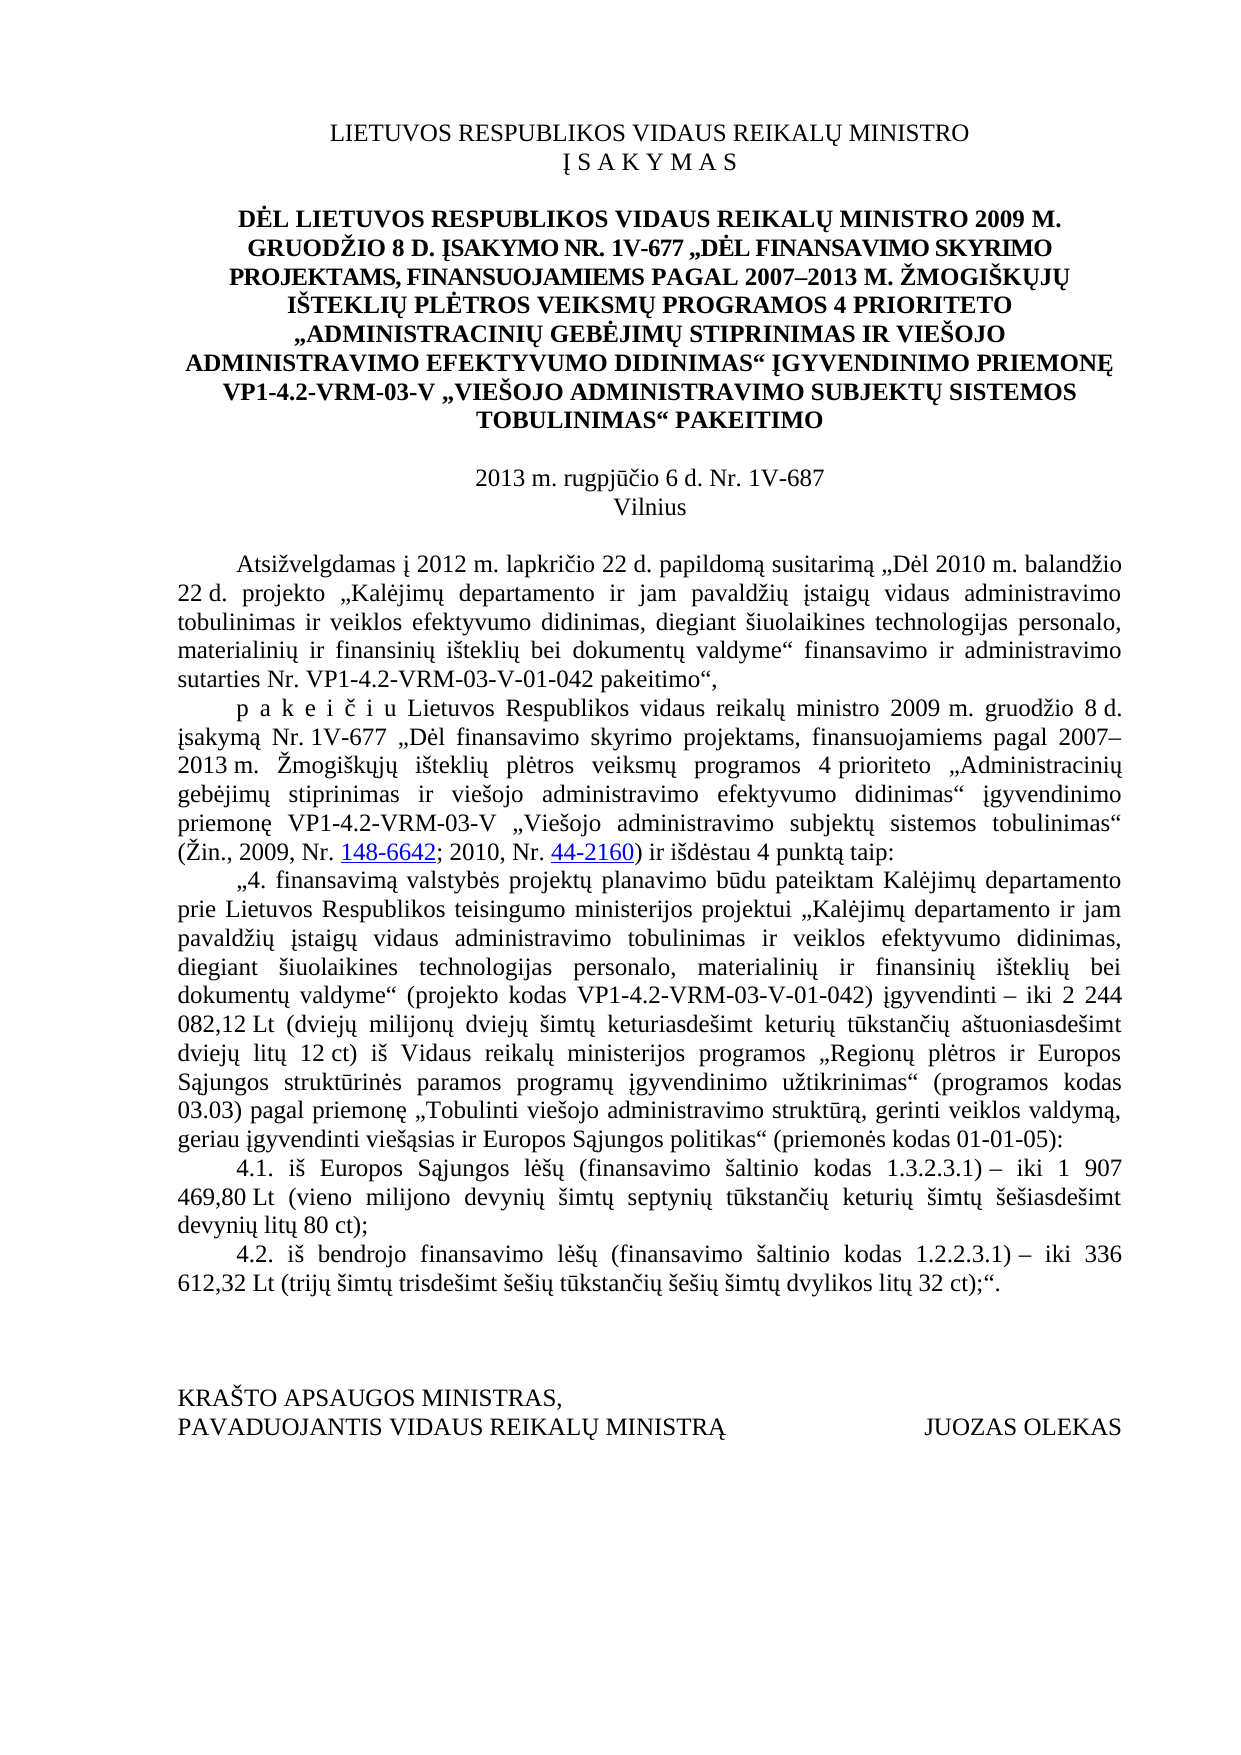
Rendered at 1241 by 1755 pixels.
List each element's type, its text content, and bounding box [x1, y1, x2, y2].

text 2013 m. rugpjūčio 6 d. Nr. 1V-687 [177, 463, 1122, 492]
text 4.2. iš bendrojo finansavimo lėšų (finansavimo šaltinio kodas 1.2.2.3.1) – iki 336 612,32 Lt (trijų šimtų trisdešimt šešių tūkstančių šešių šimtų dvylikos litų 32 ct);“. [177, 1239, 1122, 1297]
text LIETUVOS RESPUBLIKOS VIDAUS REIKALŲ MINISTRO [177, 118, 1122, 147]
text 4.1. iš Europos Sąjungos lėšų (finansavimo šaltinio kodas 1.3.2.3.1) – iki 1 907 469,80 Lt (vieno milijono devynių šimtų septynių tūkstančių keturių šimtų šešiasdešimt devynių litų 80 ct); [177, 1153, 1122, 1239]
text DĖL LIETUVOS RESPUBLIKOS VIDAUS REIKALŲ MINISTRO 2009 M. GRUODŽIO 8 D. ĮSAKYMO Nr. 1V-677 „DĖL FINANSAVIMO SKYRIMO PROJEKTAMS, FINANSUOJAMIEMS PAGAL 2007–2013 M. ŽMOGIŠKŲJŲ IŠTEKLIŲ PLĖTROS VEIKSMŲ PROGRAMOS 4 PRIORITETO „ADMINISTRACINIŲ GEBĖJIMŲ STIPRINIMAS IR VIEŠOJO ADMINISTRAVIMO EFEKTYVUMO DIDINIMAS“ ĮGYVENDINIMO PRIEMONĘ VP1-4.2-VRM-03-V „VIEŠOJO ADMINISTRAVIMO SUBJEKTŲ SISTEMOS TOBULINIMAS“ PAKEITIMO [177, 204, 1122, 434]
text p a k e i č i u Lietuvos Respublikos vidaus reikalų ministro 2009 m. gruodžio 8 d. įsakymą Nr. 1V-677 „Dėl finansavimo skyrimo projektams, finansuojamiems pagal 2007–2013 m. Žmogiškųjų išteklių plėtros veiksmų programos 4 prioriteto „Administracinių gebėjimų stiprinimas ir viešojo administravimo efektyvumo didinimas“ įgyvendinimo priemonę VP1-4.2-VRM-03-V „Viešojo administravimo subjektų sistemos tobulinimas“ (Žin., 2009, Nr. 148-6642; 2010, Nr. 44-2160) ir išdėstau 4 punktą taip: [177, 693, 1122, 866]
text Į S A K Y M A S [177, 147, 1122, 176]
text pavaduojantis vidaus reikalų ministrą Juozas Olekas [177, 1412, 1122, 1441]
text Atsižvelgdamas į 2012 m. lapkričio 22 d. papildomą susitarimą „Dėl 2010 m. balandžio 22 d. projekto „Kalėjimų departamento ir jam pavaldžių įstaigų vidaus administravimo tobulinimas ir veiklos efektyvumo didinimas, diegiant šiuolaikines technologijas personalo, materialinių ir finansinių išteklių bei dokumentų valdyme“ finansavimo ir administravimo sutarties Nr. VP1-4.2-VRM-03-V-01-042 pakeitimo“, [177, 549, 1122, 693]
text Krašto apsaugos ministras, [177, 1383, 1122, 1412]
text „4. finansavimą valstybės projektų planavimo būdu pateiktam Kalėjimų departamento prie Lietuvos Respublikos teisingumo ministerijos projektui „Kalėjimų departamento ir jam pavaldžių įstaigų vidaus administravimo tobulinimas ir veiklos efektyvumo didinimas, diegiant šiuolaikines technologijas personalo, materialinių ir finansinių išteklių bei dokumentų valdyme“ (projekto kodas VP1-4.2-VRM-03-V-01-042) įgyvendinti – iki 2 244 082,12 Lt (dviejų milijonų dviejų šimtų keturiasdešimt keturių tūkstančių aštuoniasdešimt dviejų litų 12 ct) iš Vidaus reikalų ministerijos programos „Regionų plėtros ir Europos Sąjungos struktūrinės paramos programų įgyvendinimo užtikrinimas“ (programos kodas 03.03) pagal priemonę „Tobulinti viešojo administravimo struktūrą, gerinti veiklos valdymą, geriau įgyvendinti viešąsias ir Europos Sąjungos politikas“ (priemonės kodas 01-01-05): [177, 866, 1122, 1153]
text Vilnius [177, 492, 1122, 521]
